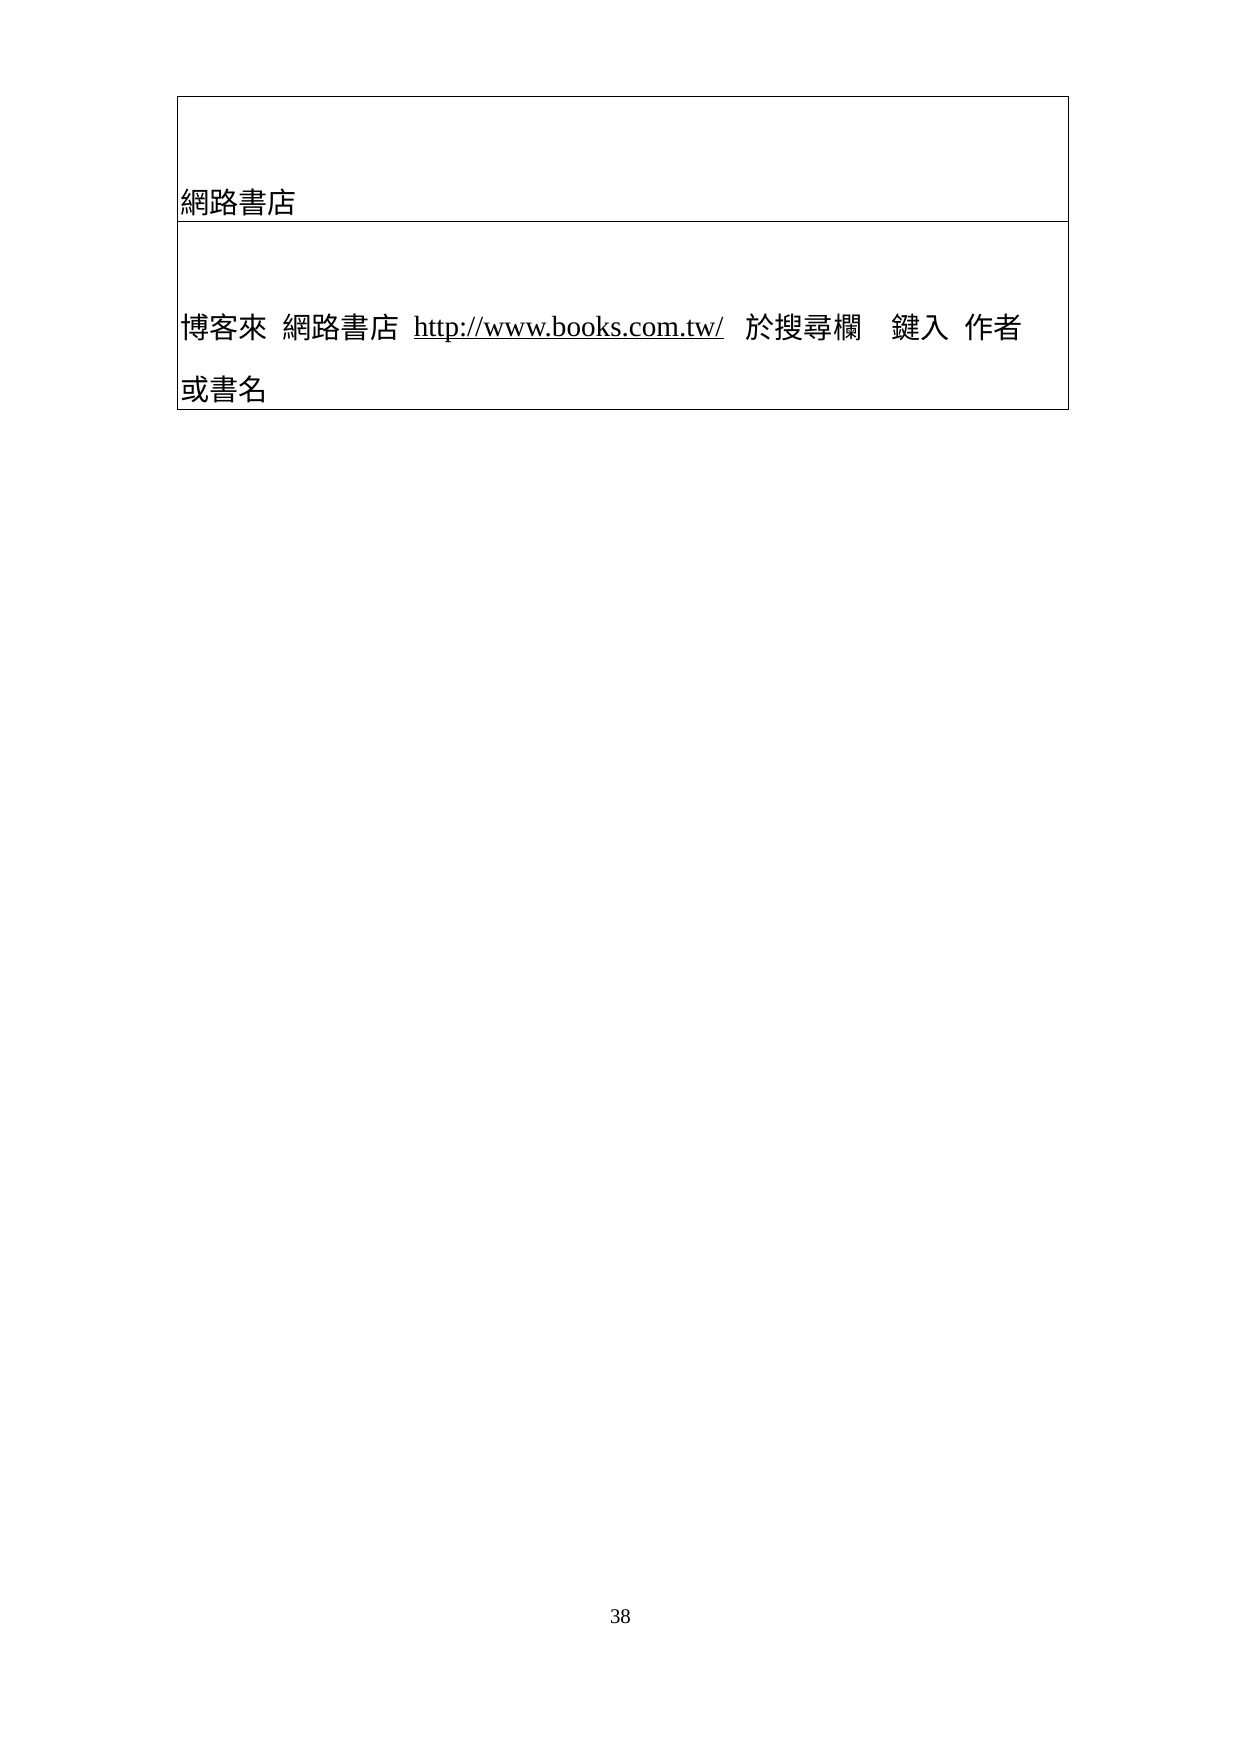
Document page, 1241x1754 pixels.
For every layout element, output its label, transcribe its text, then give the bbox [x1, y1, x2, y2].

table_cell 博客來 網路書店 http://www.books.com.tw/ 於搜尋欄 鍵入 作者 或書名 [178, 222, 1068, 409]
table_header 網路書店 [178, 97, 1068, 221]
